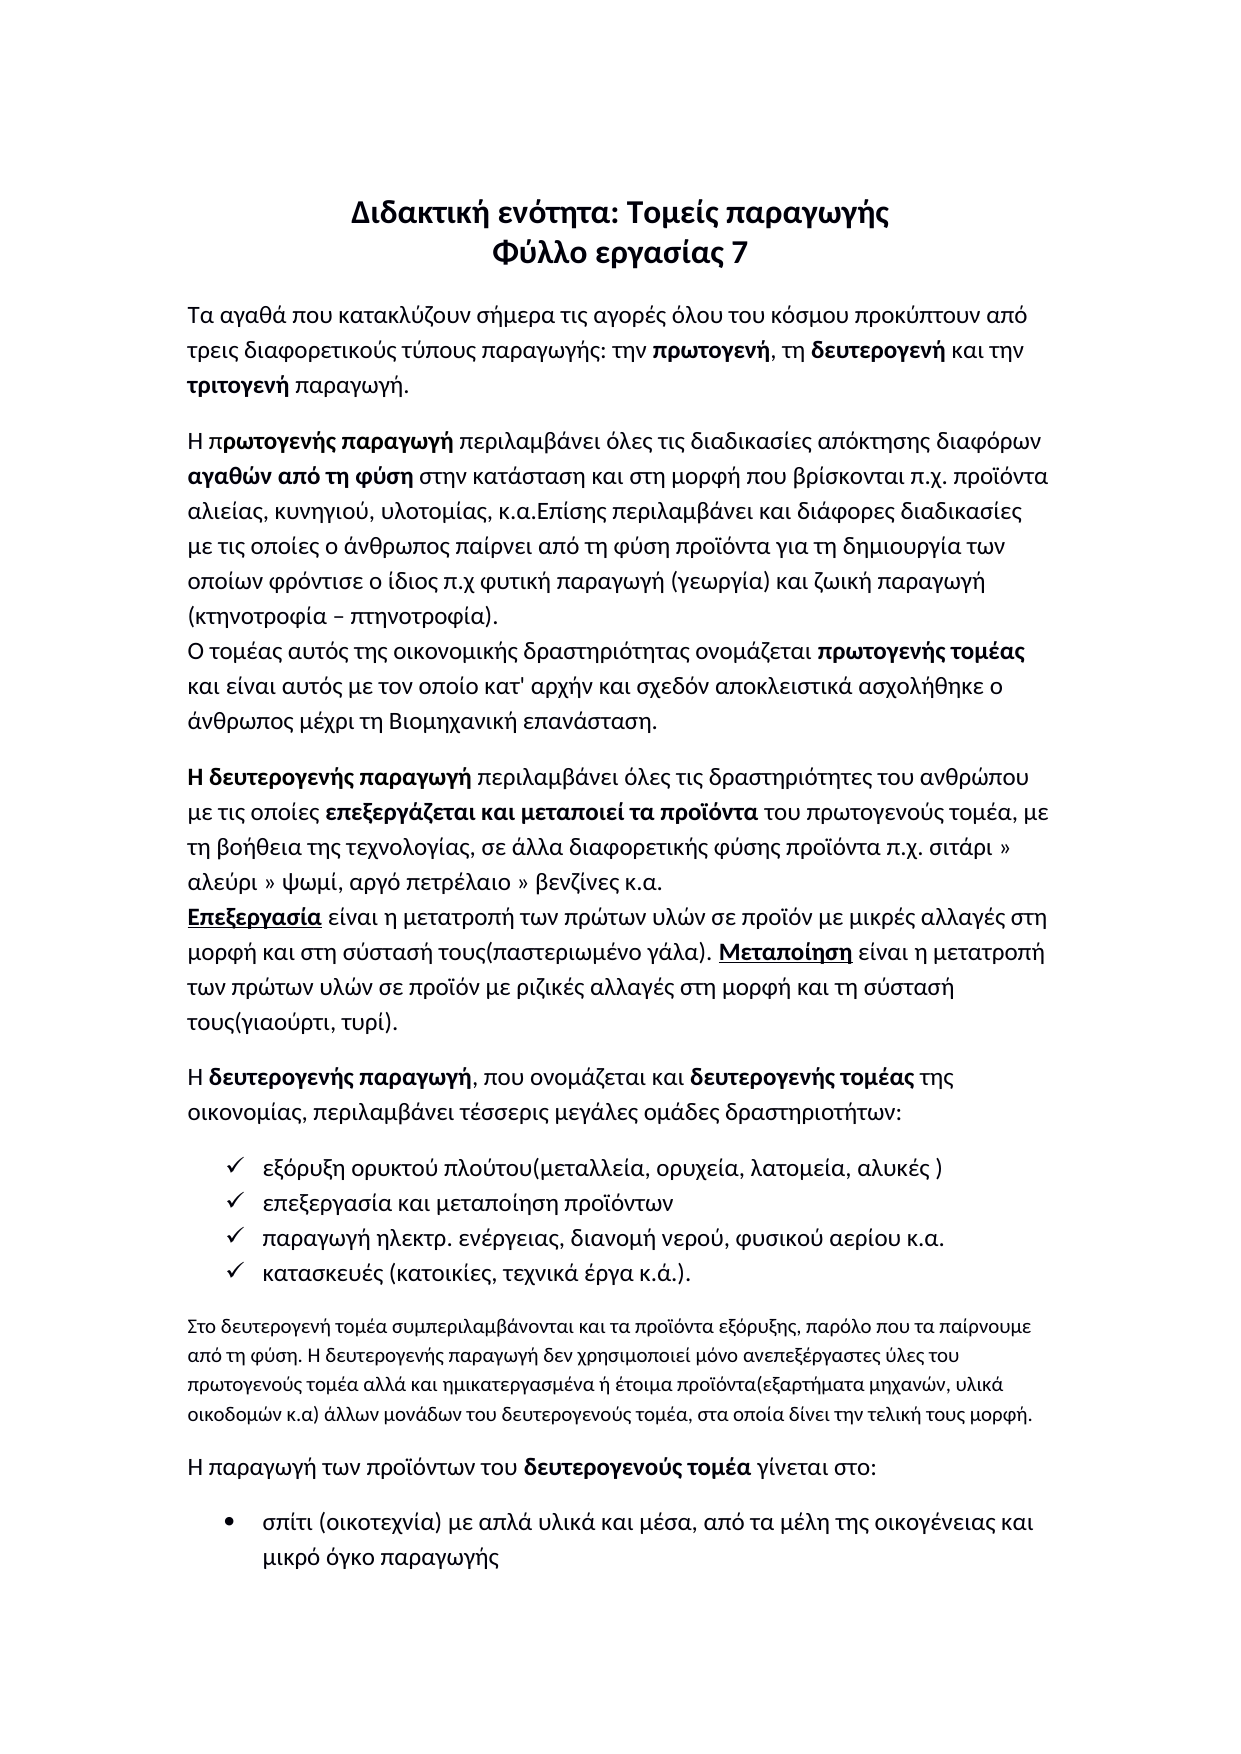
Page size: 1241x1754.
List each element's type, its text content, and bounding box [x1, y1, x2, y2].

text Τα αγαθά που κατακλύζουν σήμερα τις αγορές όλου του κόσμου προκύπτουν από τρεις διαφορετικούς τύπους παραγωγής: την πρωτογενή, τη δευτερογενή και την τριτογενή παραγωγή. [187, 299, 1053, 399]
text Η πρωτογενής παραγωγή περιλαμβάνει όλες τις διαδικασίες απόκτησης διαφόρων αγαθών από τη φύση στην κατάσταση και στη μορφή που βρίσκονται π.χ. προϊόντα αλιείας, κυνηγιού, υλοτομίας, κ.α.Επίσης περιλαμβάνει και διάφορες διαδικασίες με τις οποίες ο άνθρωπος παίρνει από τη φύση προϊόντα για τη δημιουργία των οποίων φρόντισε ο ίδιος π.χ φυτική παραγωγή (γεωργία) και ζωική παραγωγή (κτηνοτροφία – πτηνοτροφία). Ο τομέας αυτός της οικονομικής δραστηριότητας ονομάζεται πρωτογενής τομέας και είναι αυτός με τον οποίο κατ' αρχήν και σχεδόν αποκλειστικά ασχολήθηκε ο άνθρωπος μέχρι τη Βιομηχανική επανάσταση. [187, 425, 1053, 735]
text Διδακτική ενότητα: Τομείς παραγωγής [187, 191, 1053, 231]
list παραγωγή ηλεκτρ. ενέργειας, διανομή νερού, φυσικού αερίου κ.α. [225, 1222, 1053, 1253]
text Η παραγωγή των προϊόντων του δευτερογενούς τομέα γίνεται στο: [187, 1451, 1053, 1481]
text Η δευτερογενής παραγωγή, που ονομάζεται και δευτερογενής τομέας της οικονομίας, περιλαμβάνει τέσσερις μεγάλες ομάδες δραστηριοτήτων: [187, 1062, 1053, 1127]
text Η δευτερογενής παραγωγή περιλαμβάνει όλες τις δραστηριότητες του ανθρώπου με τις οποίες επεξεργάζεται και μεταποιεί τα προϊόντα του πρωτογενούς τομέα, με τη βοήθεια της τεχνολογίας, σε άλλα διαφορετικής φύσης προϊόντα π.χ. σιτάρι » αλεύρι » ψωμί, αργό πετρέλαιο » βενζίνες κ.α. Επεξεργασία είναι η μετατροπή των πρώτων υλών σε προϊόν με μικρές αλλαγές στη μορφή και στη σύστασή τους(παστεριωμένο γάλα). Μεταποίηση είναι η μετατροπή των πρώτων υλών σε προϊόν με ριζικές αλλαγές στη μορφή και τη σύστασή τους(γιαούρτι, τυρί). [187, 761, 1053, 1036]
list σπίτι (οικοτεχνία) με απλά υλικά και μέσα, από τα μέλη της οικογένειας και μικρό όγκο παραγωγής [225, 1507, 1053, 1572]
text Στο δευτερογενή τομέα συμπεριλαμβάνονται και τα προϊόντα εξόρυξης, παρόλο που τα παίρνουμε από τη φύση. Η δευτερογενής παραγωγή δεν χρησιμοποιεί μόνο ανεπεξέργαστες ύλες του πρωτογενούς τομέα αλλά και ημικατεργασμένα ή έτοιμα προϊόντα(εξαρτήματα μηχανών, υλικά οικοδομών κ.α) άλλων μονάδων του δευτερογενούς τομέα, στα οποία δίνει την τελική τους μορφή. [187, 1313, 1053, 1426]
list κατασκευές (κατοικίες, τεχνικά έργα κ.ά.). [225, 1257, 1053, 1288]
list επεξεργασία και μεταποίηση προϊόντων [225, 1187, 1053, 1218]
list εξόρυξη ορυκτού πλούτου(μεταλλεία, ορυχεία, λατομεία, αλυκές ) [225, 1152, 1053, 1183]
text Φύλλο εργασίας 7 [187, 231, 1053, 272]
